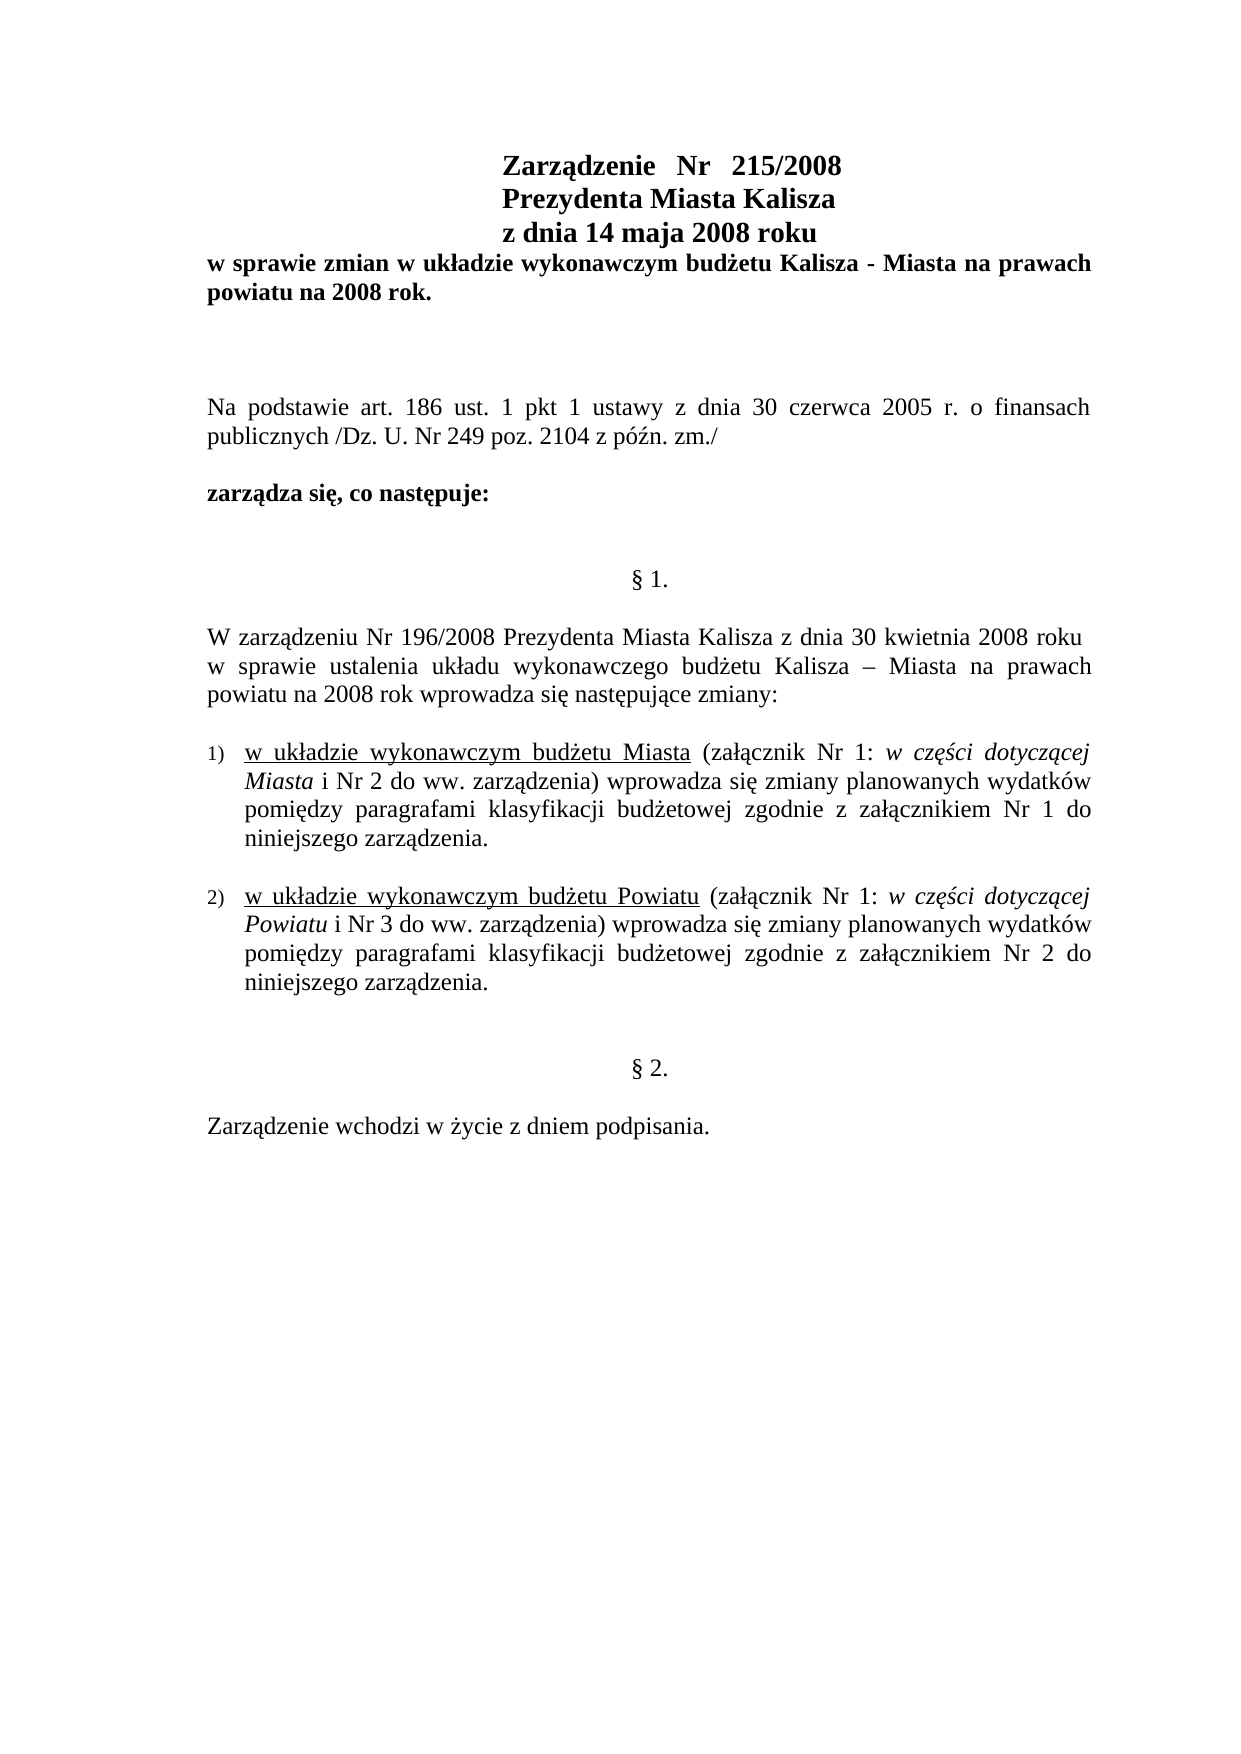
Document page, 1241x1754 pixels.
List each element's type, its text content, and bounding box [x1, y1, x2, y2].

text zarządza się, co następuje: [207, 478, 1092, 507]
text § 2. [207, 1053, 1092, 1082]
list w układzie wykonawczym budżetu Powiatu (załącznik Nr 1: w części dotyczącej Powiatu i Nr 3 do ww. zarządzenia) wprowadza się zmiany planowanych wydatków pomiędzy paragrafami klasyfikacji budżetowej zgodnie z załącznikiem Nr 2 do niniejszego zarządzenia. [207, 881, 1092, 996]
title Zarządzenie Nr 215/2008 Prezydenta Miasta Kalisza [502, 148, 842, 215]
text w sprawie zmian w układzie wykonawczym budżetu Kalisza - Miasta na prawach powiatu na 2008 rok. [207, 248, 1093, 306]
list w układzie wykonawczym budżetu Miasta (załącznik Nr 1: w części dotyczącej Miasta i Nr 2 do ww. zarządzenia) wprowadza się zmiany planowanych wydatków pomiędzy paragrafami klasyfikacji budżetowej zgodnie z załącznikiem Nr 1 do niniejszego zarządzenia. [207, 737, 1092, 852]
text Zarządzenie wchodzi w życie z dniem podpisania. [207, 1111, 1092, 1139]
text § 1. [207, 564, 1092, 593]
text z dnia 14 maja 2008 roku [502, 215, 1093, 248]
text W zarządzeniu Nr 196/2008 Prezydenta Miasta Kalisza z dnia 30 kwietnia 2008 roku w sprawie ustalenia układu wykonawczego budżetu Kalisza – Miasta na prawach powiatu na 2008 rok wprowadza się następujące zmiany: [207, 622, 1092, 708]
text Na podstawie art. 186 ust. 1 pkt 1 ustawy z dnia 30 czerwca 2005 r. o finansach publicznych /Dz. U. Nr 249 poz. 2104 z późn. zm./ [207, 392, 1092, 449]
